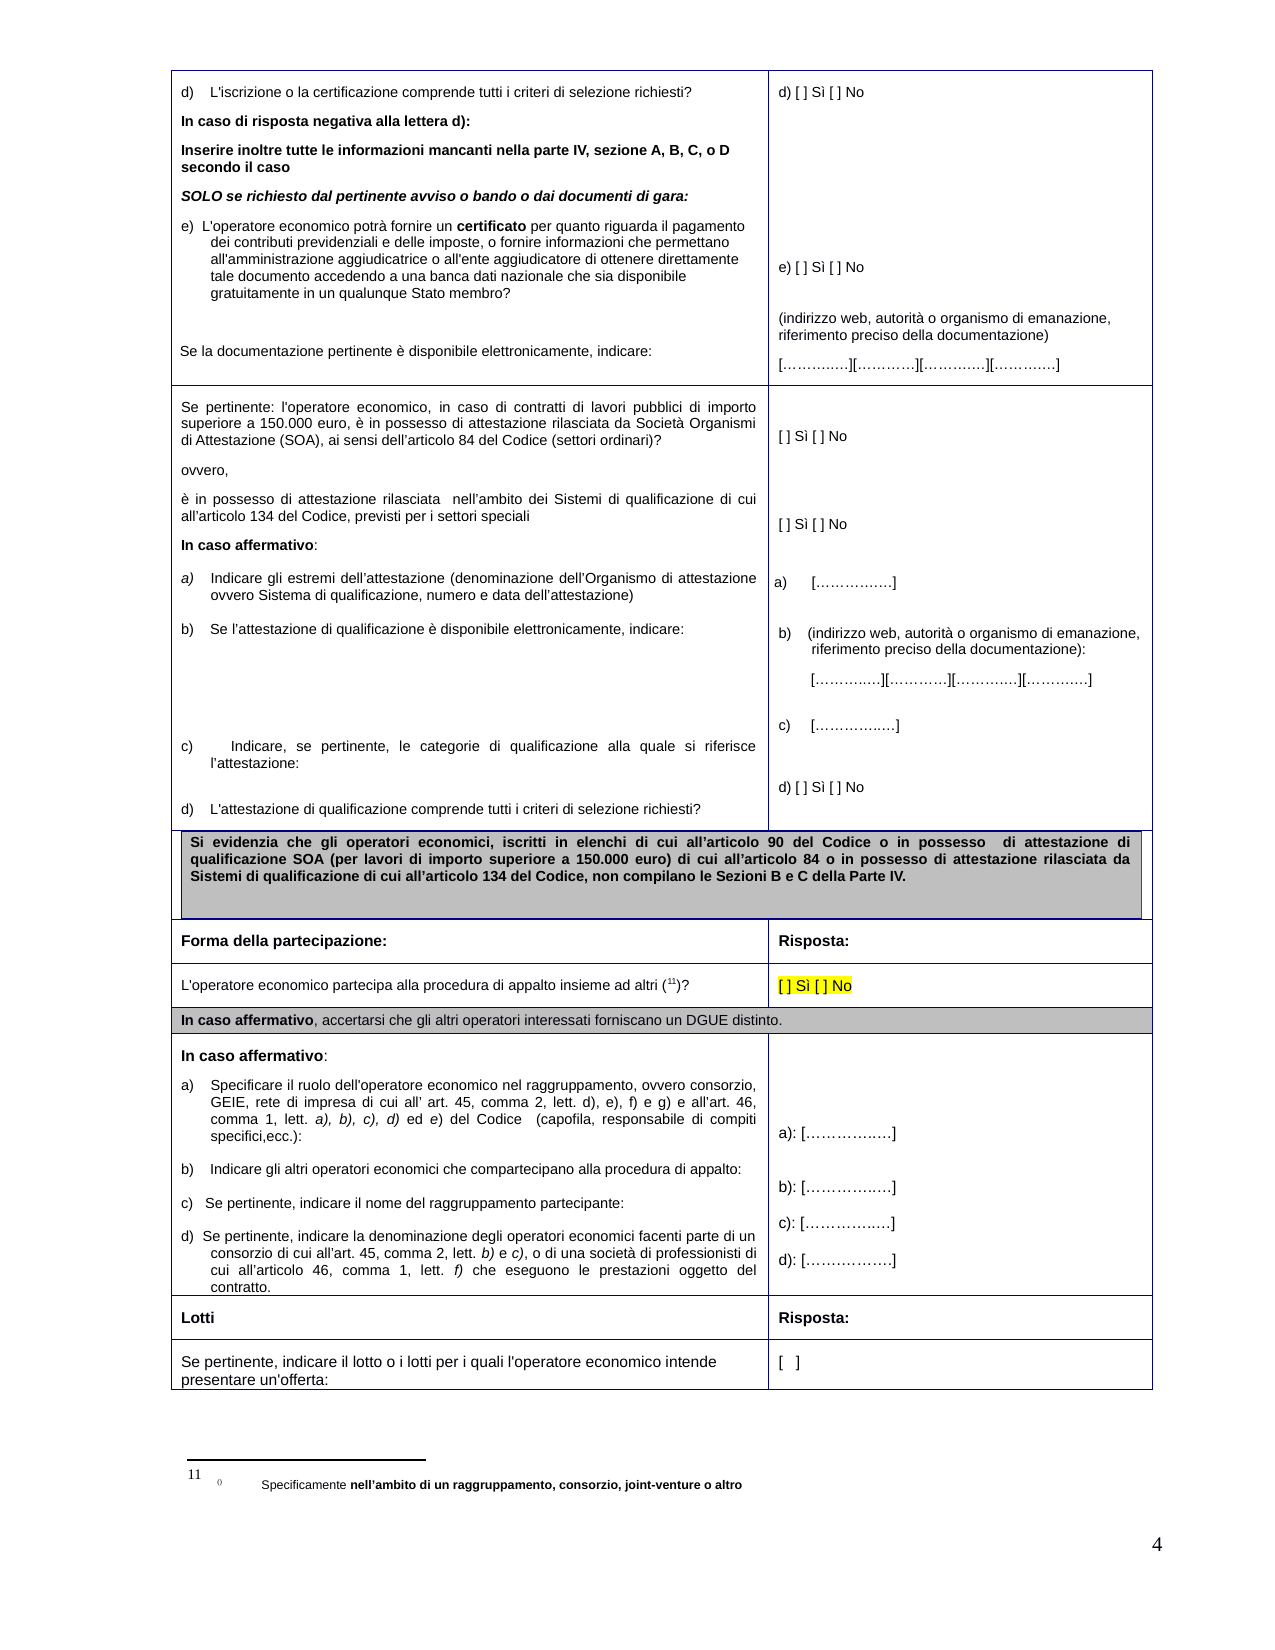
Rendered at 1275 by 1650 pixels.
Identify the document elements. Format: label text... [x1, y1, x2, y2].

table_cell Lotti [172, 1296, 768, 1339]
table_cell Se pertinente: l'operatore economico è iscritto in un elenco ufficiale di imprenditori, fornitori, o prestatori di servizi o possiede una certificazione rilasciata da organismi accreditati, ai sensi dell’articolo 90 del Codice ? In caso affermativo: Rispondere compilando le altre parti di questa sezione, la sezione B e, ove pertinente, la sezione C della presente parte, la parte III, la parte V se applicabile, e in ogni caso compilare e firmare la parte VI. Indicare la denominazione dell'elenco o del certificato e, se pertinente, il pertinente numero di iscrizione o della certificazione b) Se il certificato di iscrizione o la certificazione è disponibile elettronicamente, indicare: c) Indicare i riferimenti in base ai quali è stata ottenuta l'iscrizione o la certificazione e, se pertinente, la classificazione ricevuta nell'elenco ufficiale (): d) L'iscrizione o la certificazione comprende tutti i criteri di selezione richiesti? In caso di risposta negativa alla lettera d): Inserire inoltre tutte le informazioni mancanti nella parte IV, sezione A, B, C, o D secondo il caso SOLO se richiesto dal pertinente avviso o bando o dai documenti di gara: e) L'operatore economico potrà fornire un certificato per quanto riguarda il pagamento dei contributi previdenziali e delle imposte, o fornire informazioni che permettano all'amministrazione aggiudicatrice o all'ente aggiudicatore di ottenere direttamente tale documento accedendo a una banca dati nazionale che sia disponibile gratuitamente in un qualunque Stato membro? Se la documentazione pertinente è disponibile elettronicamente, indicare: [172, 71, 768, 385]
table_cell Forma della partecipazione: [172, 920, 768, 963]
table_cell Se pertinente, indicare il lotto o i lotti per i quali l'operatore economico intende presentare un'offerta: [172, 1340, 768, 1389]
table_cell In caso affermativo: Specificare il ruolo dell'operatore economico nel raggruppamento, ovvero consorzio, GEIE, rete di impresa di cui all’ art. 45, comma 2, lett. d), e), f) e g) e all’art. 46, comma 1, lett. a), b), c), d) ed e) del Codice (capofila, responsabile di compiti specifici,ecc.): b) Indicare gli altri operatori economici che compartecipano alla procedura di appalto: c) Se pertinente, indicare il nome del raggruppamento partecipante: d) Se pertinente, indicare la denominazione degli operatori economici facenti parte di un consorzio di cui all’art. 45, comma 2, lett. b) e c), o di una società di professionisti di cui all’articolo 46, comma 1, lett. f) che eseguono le prestazioni oggetto del contratto. [172, 1034, 768, 1295]
table_cell In caso affermativo, accertarsi che gli altri operatori interessati forniscano un DGUE distinto. [172, 1008, 1152, 1033]
table_cell L'operatore economico partecipa alla procedura di appalto insieme ad altri ()? [172, 964, 768, 1007]
table_cell Risposta: [769, 1296, 1152, 1339]
table_cell a): […………..…] b): […………..…] c): […………..…] d): […….……….] [769, 1034, 1152, 1295]
table_cell [ ] Sì [ ] No [ ] Sì [ ] No [………….…] b) (indirizzo web, autorità o organismo di emanazione, riferimento preciso della documentazione): [………..…][…………][……….…][……….…] c) […………..…] d) [ ] Sì [ ] No [769, 386, 1152, 830]
table_cell d) [ ] Sì [ ] No e) [ ] Sì [ ] No (indirizzo web, autorità o organismo di emanazione, riferimento preciso della documentazione) [………..…][…………][……….…][……….…] [769, 71, 1152, 385]
table_cell [ ] [769, 1340, 1152, 1389]
table_cell Se pertinente: l'operatore economico, in caso di contratti di lavori pubblici di importo superiore a 150.000 euro, è in possesso di attestazione rilasciata da Società Organismi di Attestazione (SOA), ai sensi dell’articolo 84 del Codice (settori ordinari)? ovvero, è in possesso di attestazione rilasciata nell’ambito dei Sistemi di qualificazione di cui all’articolo 134 del Codice, previsti per i settori speciali In caso affermativo: Indicare gli estremi dell’attestazione (denominazione dell’Organismo di attestazione ovvero Sistema di qualificazione, numero e data dell’attestazione) b) Se l’attestazione di qualificazione è disponibile elettronicamente, indicare: c) Indicare, se pertinente, le categorie di qualificazione alla quale si riferisce l’attestazione: d) L'attestazione di qualificazione comprende tutti i criteri di selezione richiesti? [172, 386, 768, 830]
table_cell Risposta: [769, 920, 1152, 963]
table_cell [ ] Sì [ ] No [769, 964, 1152, 1007]
